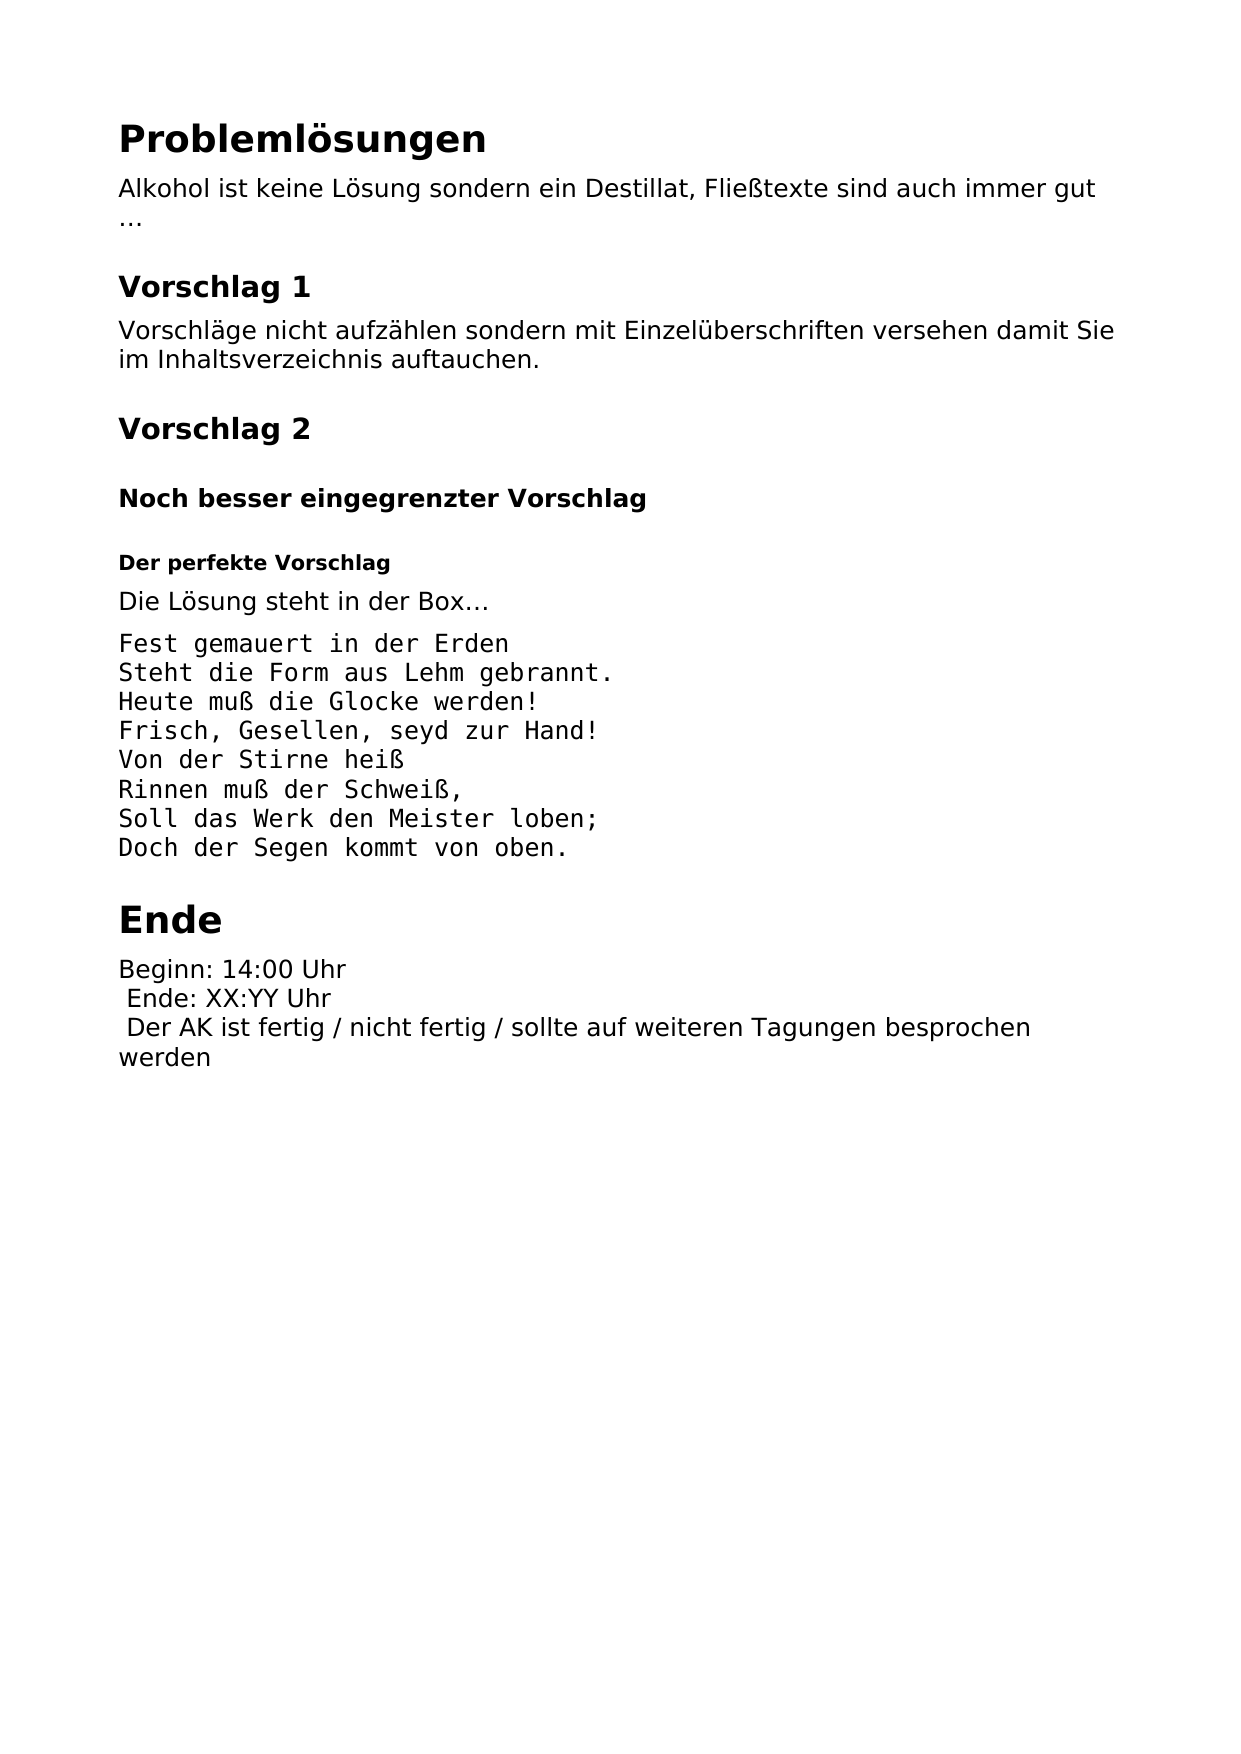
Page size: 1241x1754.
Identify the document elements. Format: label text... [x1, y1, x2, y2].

subtitle Problemlösungen [118, 118, 1122, 162]
subtitle Vorschlag 1 [118, 270, 1122, 304]
text Beginn: 14:00 Uhr Ende: XX:YY Uhr Der AK ist fertig / nicht fertig / sollte auf weiteren Tagungen besprochen werden [118, 955, 1122, 1072]
text Die Lösung steht in der Box… [118, 587, 1122, 616]
text Fest gemauert in der Erden Steht die Form aus Lehm gebrannt. Heute muß die Glocke werden! Frisch, Gesellen, seyd zur Hand! Von der Stirne heiß Rinnen muß der Schweiß, Soll das Werk den Meister loben; Doch der Segen kommt von oben. [118, 629, 1122, 862]
subtitle Vorschlag 2 [118, 412, 1122, 446]
text Vorschläge nicht aufzählen sondern mit Einzelüberschriften versehen damit Sie im Inhaltsverzeichnis auftauchen. [118, 317, 1122, 375]
subtitle Der perfekte Vorschlag [118, 551, 1122, 575]
subtitle Ende [118, 899, 1122, 943]
text Alkohol ist keine Lösung sondern ein Destillat, Fließtexte sind auch immer gut … [118, 174, 1122, 233]
subtitle Noch besser eingegrenzter Vorschlag [118, 484, 1122, 513]
